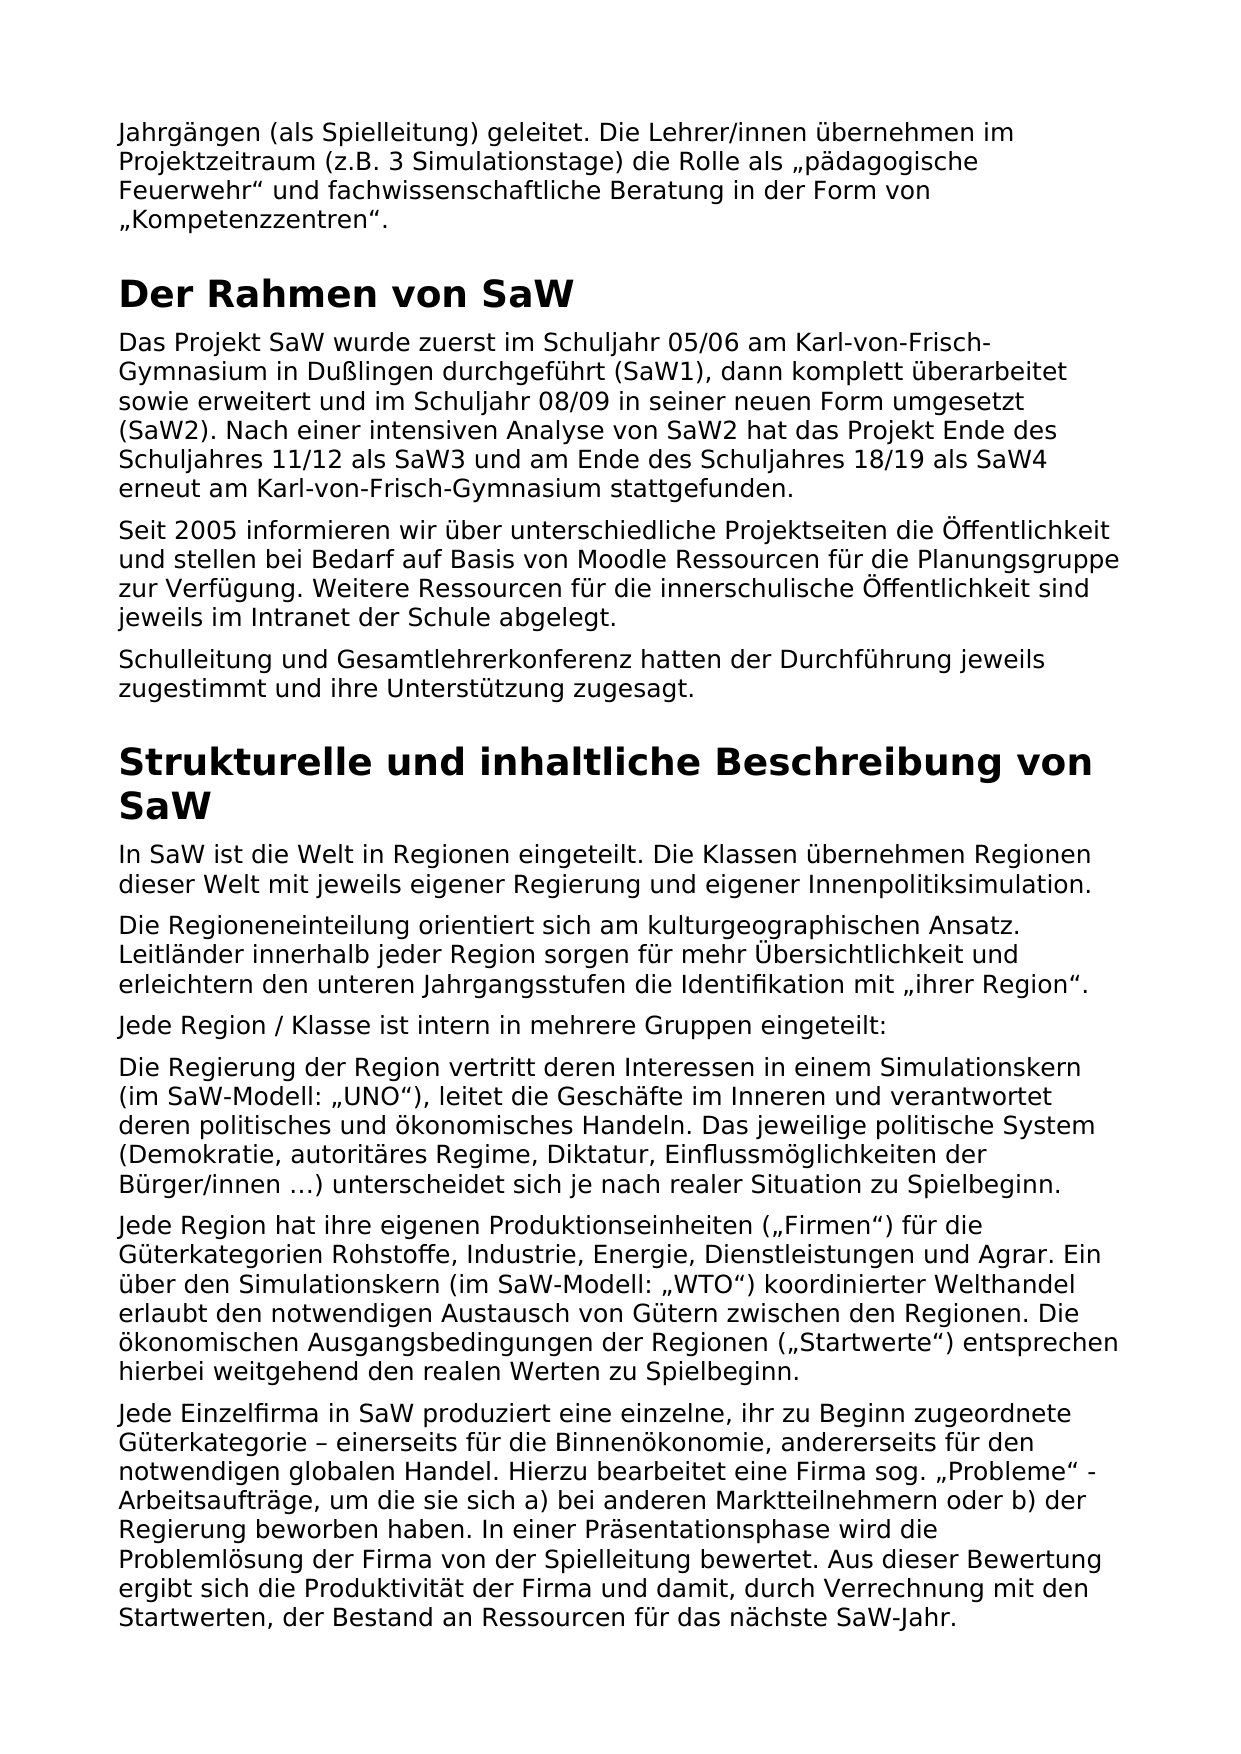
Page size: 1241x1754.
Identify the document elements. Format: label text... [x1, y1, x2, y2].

text Jede Region / Klasse ist intern in mehrere Gruppen eingeteilt: [118, 1012, 1122, 1041]
text Schulleitung und Gesamtlehrerkonferenz hatten der Durchführung jeweils zugestimmt und ihre Unterstützung zugesagt. [118, 645, 1122, 703]
text In SaW ist die Welt in Regionen eingeteilt. Die Klassen übernehmen Regionen dieser Welt mit jeweils eigener Regierung und eigener Innenpolitiksimulation. [118, 841, 1122, 899]
text Jahrgängen (als Spielleitung) geleitet. Die Lehrer/innen übernehmen im Projektzeitraum (z.B. 3 Simulationstage) die Rolle als „pädagogische Feuerwehr“ und fachwissenschaftliche Beratung in der Form von „Kompetenzzentren“. [118, 118, 1122, 235]
subtitle Der Rahmen von SaW [118, 272, 1122, 316]
text Die Regierung der Region vertritt deren Interessen in einem Simulationskern (im SaW-Modell: „UNO“), leitet die Geschäfte im Inneren und verantwortet deren politisches und ökonomisches Handeln. Das jeweilige politische System (Demokratie, autoritäres Regime, Diktatur, Einflussmöglichkeiten der Bürger/innen …) unterscheidet sich je nach realer Situation zu Spielbeginn. [118, 1053, 1122, 1199]
text Die Regioneneinteilung orientiert sich am kulturgeographischen Ansatz. Leitländer innerhalb jeder Region sorgen für mehr Übersichtlichkeit und erleichtern den unteren Jahrgangsstufen die Identifikation mit „ihrer Region“. [118, 912, 1122, 999]
text Seit 2005 informieren wir über unterschiedliche Projektseiten die Öffentlichkeit und stellen bei Bedarf auf Basis von Moodle Ressourcen für die Planungsgruppe zur Verfügung. Weitere Ressourcen für die innerschulische Öffentlichkeit sind jeweils im Intranet der Schule abgelegt. [118, 516, 1122, 633]
text Jede Einzelfirma in SaW produziert eine einzelne, ihr zu Beginn zugeordnete Güterkategorie – einerseits für die Binnenökonomie, andererseits für den notwendigen globalen Handel. Hierzu bearbeitet eine Firma sog. „Probleme“ - Arbeitsaufträge, um die sie sich a) bei anderen Marktteilnehmern oder b) der Regierung beworben haben. In einer Präsentationsphase wird die Problemlösung der Firma von der Spielleitung bewertet. Aus dieser Bewertung ergibt sich die Produktivität der Firma und damit, durch Verrechnung mit den Startwerten, der Bestand an Ressourcen für das nächste SaW-Jahr. [118, 1399, 1122, 1632]
text Jede Region hat ihre eigenen Produktionseinheiten („Firmen“) für die Güterkategorien Rohstoffe, Industrie, Energie, Dienstleistungen und Agrar. Ein über den Simulationskern (im SaW-Modell: „WTO“) koordinierter Welthandel erlaubt den notwendigen Austausch von Gütern zwischen den Regionen. Die ökonomischen Ausgangsbedingungen der Regionen („Startwerte“) entsprechen hierbei weitgehend den realen Werten zu Spielbeginn. [118, 1212, 1122, 1387]
subtitle Strukturelle und inhaltliche Beschreibung von SaW [118, 741, 1122, 828]
text Das Projekt SaW wurde zuerst im Schuljahr 05/06 am Karl-von-Frisch-Gymnasium in Dußlingen durchgeführt (SaW1), dann komplett überarbeitet sowie erweitert und im Schuljahr 08/09 in seiner neuen Form umgesetzt (SaW2). Nach einer intensiven Analyse von SaW2 hat das Projekt Ende des Schuljahres 11/12 als SaW3 und am Ende des Schuljahres 18/19 als SaW4 erneut am Karl-von-Frisch-Gymnasium stattgefunden. [118, 328, 1122, 503]
